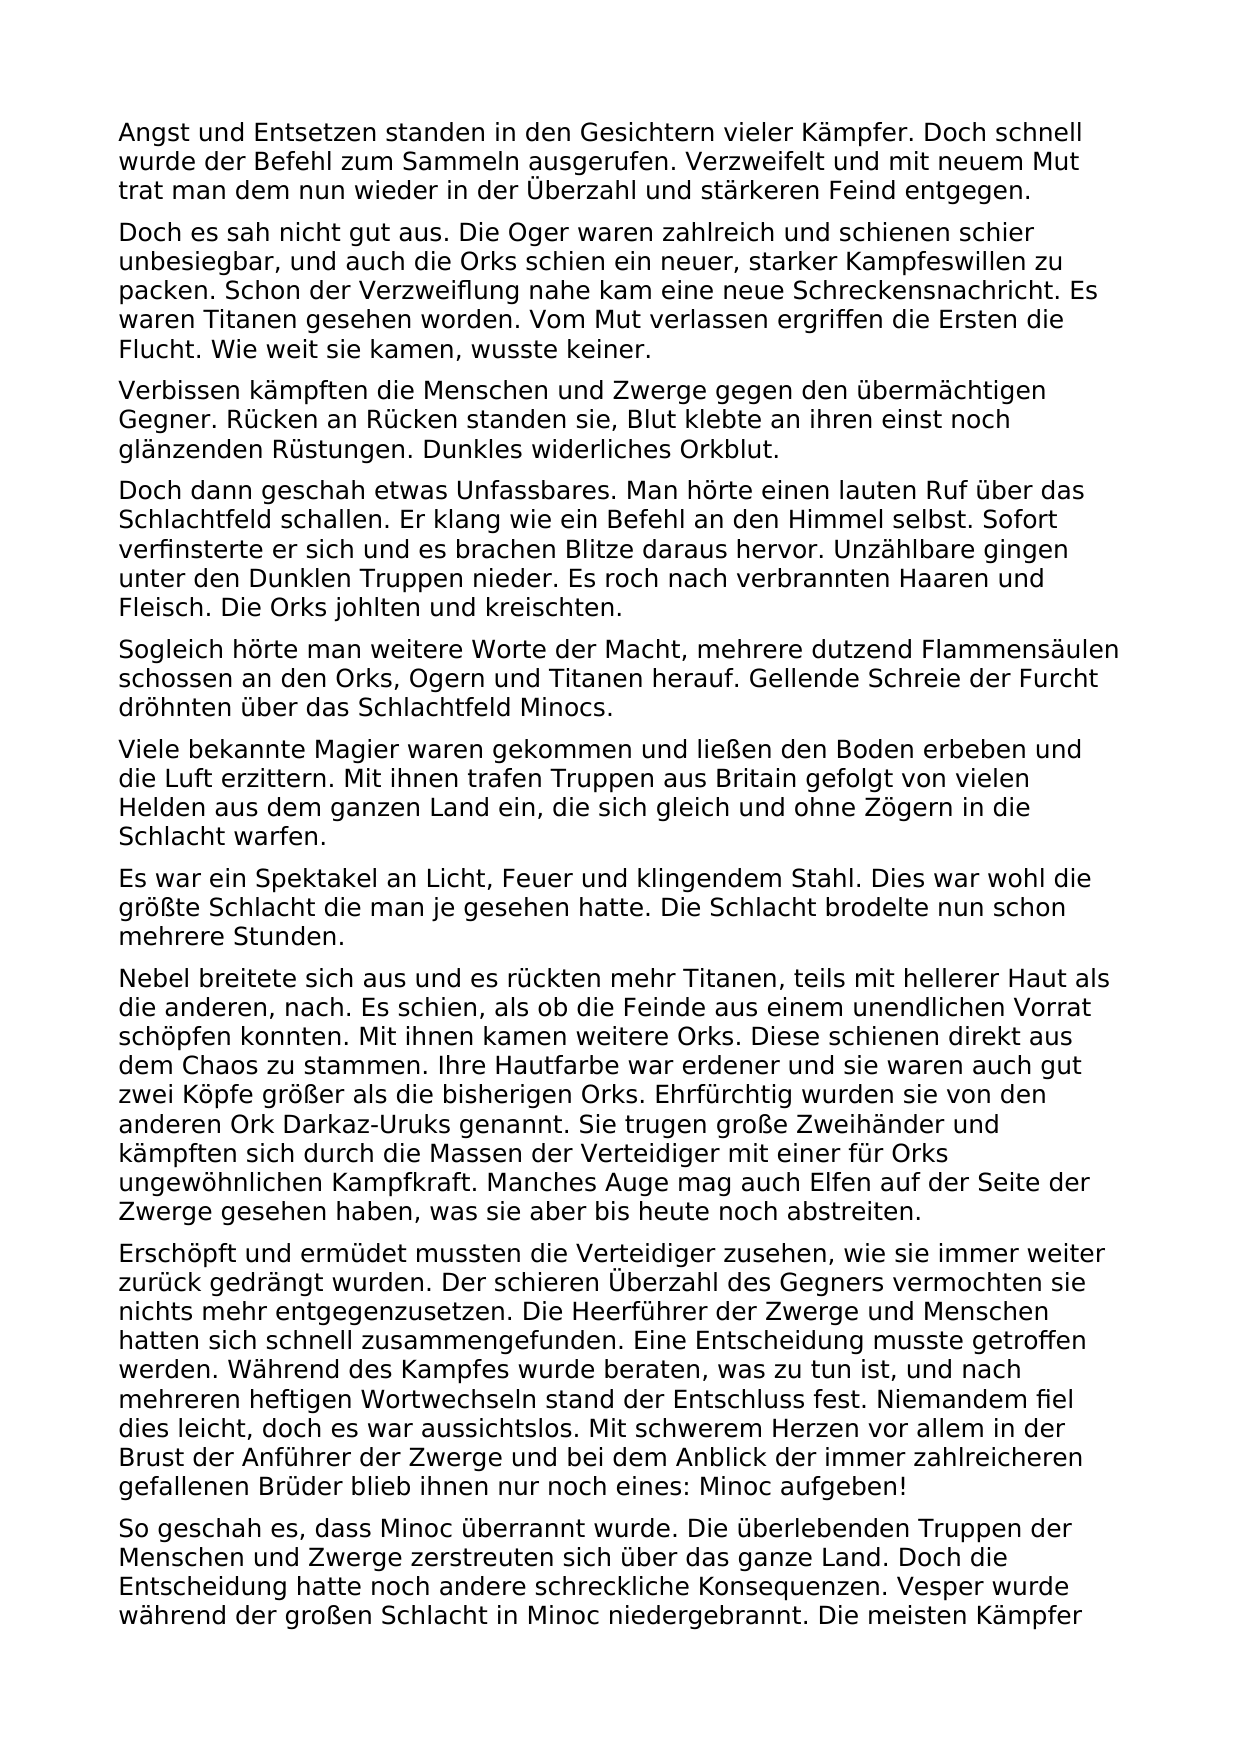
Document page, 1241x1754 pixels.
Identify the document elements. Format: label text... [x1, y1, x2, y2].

text Verbissen kämpften die Menschen und Zwerge gegen den übermächtigen Gegner. Rücken an Rücken standen sie, Blut klebte an ihren einst noch glänzenden Rüstungen. Dunkles widerliches Orkblut. [118, 376, 1122, 464]
text Angst und Entsetzen standen in den Gesichtern vieler Kämpfer. Doch schnell wurde der Befehl zum Sammeln ausgerufen. Verzweifelt und mit neuem Mut trat man dem nun wieder in der Überzahl und stärkeren Feind entgegen. [118, 118, 1122, 206]
text Erschöpft und ermüdet mussten die Verteidiger zusehen, wie sie immer weiter zurück gedrängt wurden. Der schieren Überzahl des Gegners vermochten sie nichts mehr entgegenzusetzen. Die Heerführer der Zwerge und Menschen hatten sich schnell zusammengefunden. Eine Entscheidung musste getroffen werden. Während des Kampfes wurde beraten, was zu tun ist, und nach mehreren heftigen Wortwechseln stand der Entschluss fest. Niemandem fiel dies leicht, doch es war aussichtslos. Mit schwerem Herzen vor allem in der Brust der Anführer der Zwerge und bei dem Anblick der immer zahlreicheren gefallenen Brüder blieb ihnen nur noch eines: Minoc aufgeben! [118, 1239, 1122, 1501]
text Viele bekannte Magier waren gekommen und ließen den Boden erbeben und die Luft erzittern. Mit ihnen trafen Truppen aus Britain gefolgt von vielen Helden aus dem ganzen Land ein, die sich gleich und ohne Zögern in die Schlacht warfen. [118, 735, 1122, 851]
text Es war ein Spektakel an Licht, Feuer und klingendem Stahl. Dies war wohl die größte Schlacht die man je gesehen hatte. Die Schlacht brodelte nun schon mehrere Stunden. [118, 864, 1122, 951]
text So geschah es, dass Minoc überrannt wurde. Die überlebenden Truppen der Menschen und Zwerge zerstreuten sich über das ganze Land. Doch die Entscheidung hatte noch andere schreckliche Konsequenzen. Vesper wurde während der großen Schlacht in Minoc niedergebrannt. Die meisten Kämpfer [118, 1514, 1122, 1631]
text Doch dann geschah etwas Unfassbares. Man hörte einen lauten Ruf über das Schlachtfeld schallen. Er klang wie ein Befehl an den Himmel selbst. Sofort verfinsterte er sich und es brachen Blitze daraus hervor. Unzählbare gingen unter den Dunklen Truppen nieder. Es roch nach verbrannten Haaren und Fleisch. Die Orks johlten und kreischten. [118, 476, 1122, 622]
text Doch es sah nicht gut aus. Die Oger waren zahlreich und schienen schier unbesiegbar, und auch die Orks schien ein neuer, starker Kampfeswillen zu packen. Schon der Verzweiflung nahe kam eine neue Schreckensnachricht. Es waren Titanen gesehen worden. Vom Mut verlassen ergriffen die Ersten die Flucht. Wie weit sie kamen, wusste keiner. [118, 218, 1122, 364]
text Nebel breitete sich aus und es rückten mehr Titanen, teils mit hellerer Haut als die anderen, nach. Es schien, als ob die Feinde aus einem unendlichen Vorrat schöpfen konnten. Mit ihnen kamen weitere Orks. Diese schienen direkt aus dem Chaos zu stammen. Ihre Hautfarbe war erdener und sie waren auch gut zwei Köpfe größer als die bisherigen Orks. Ehrfürchtig wurden sie von den anderen Ork Darkaz-Uruks genannt. Sie trugen große Zweihänder und kämpften sich durch die Massen der Verteidiger mit einer für Orks ungewöhnlichen Kampfkraft. Manches Auge mag auch Elfen auf der Seite der Zwerge gesehen haben, was sie aber bis heute noch abstreiten. [118, 964, 1122, 1226]
text Sogleich hörte man weitere Worte der Macht, mehrere dutzend Flammensäulen schossen an den Orks, Ogern und Titanen herauf. Gellende Schreie der Furcht dröhnten über das Schlachtfeld Minocs. [118, 635, 1122, 722]
